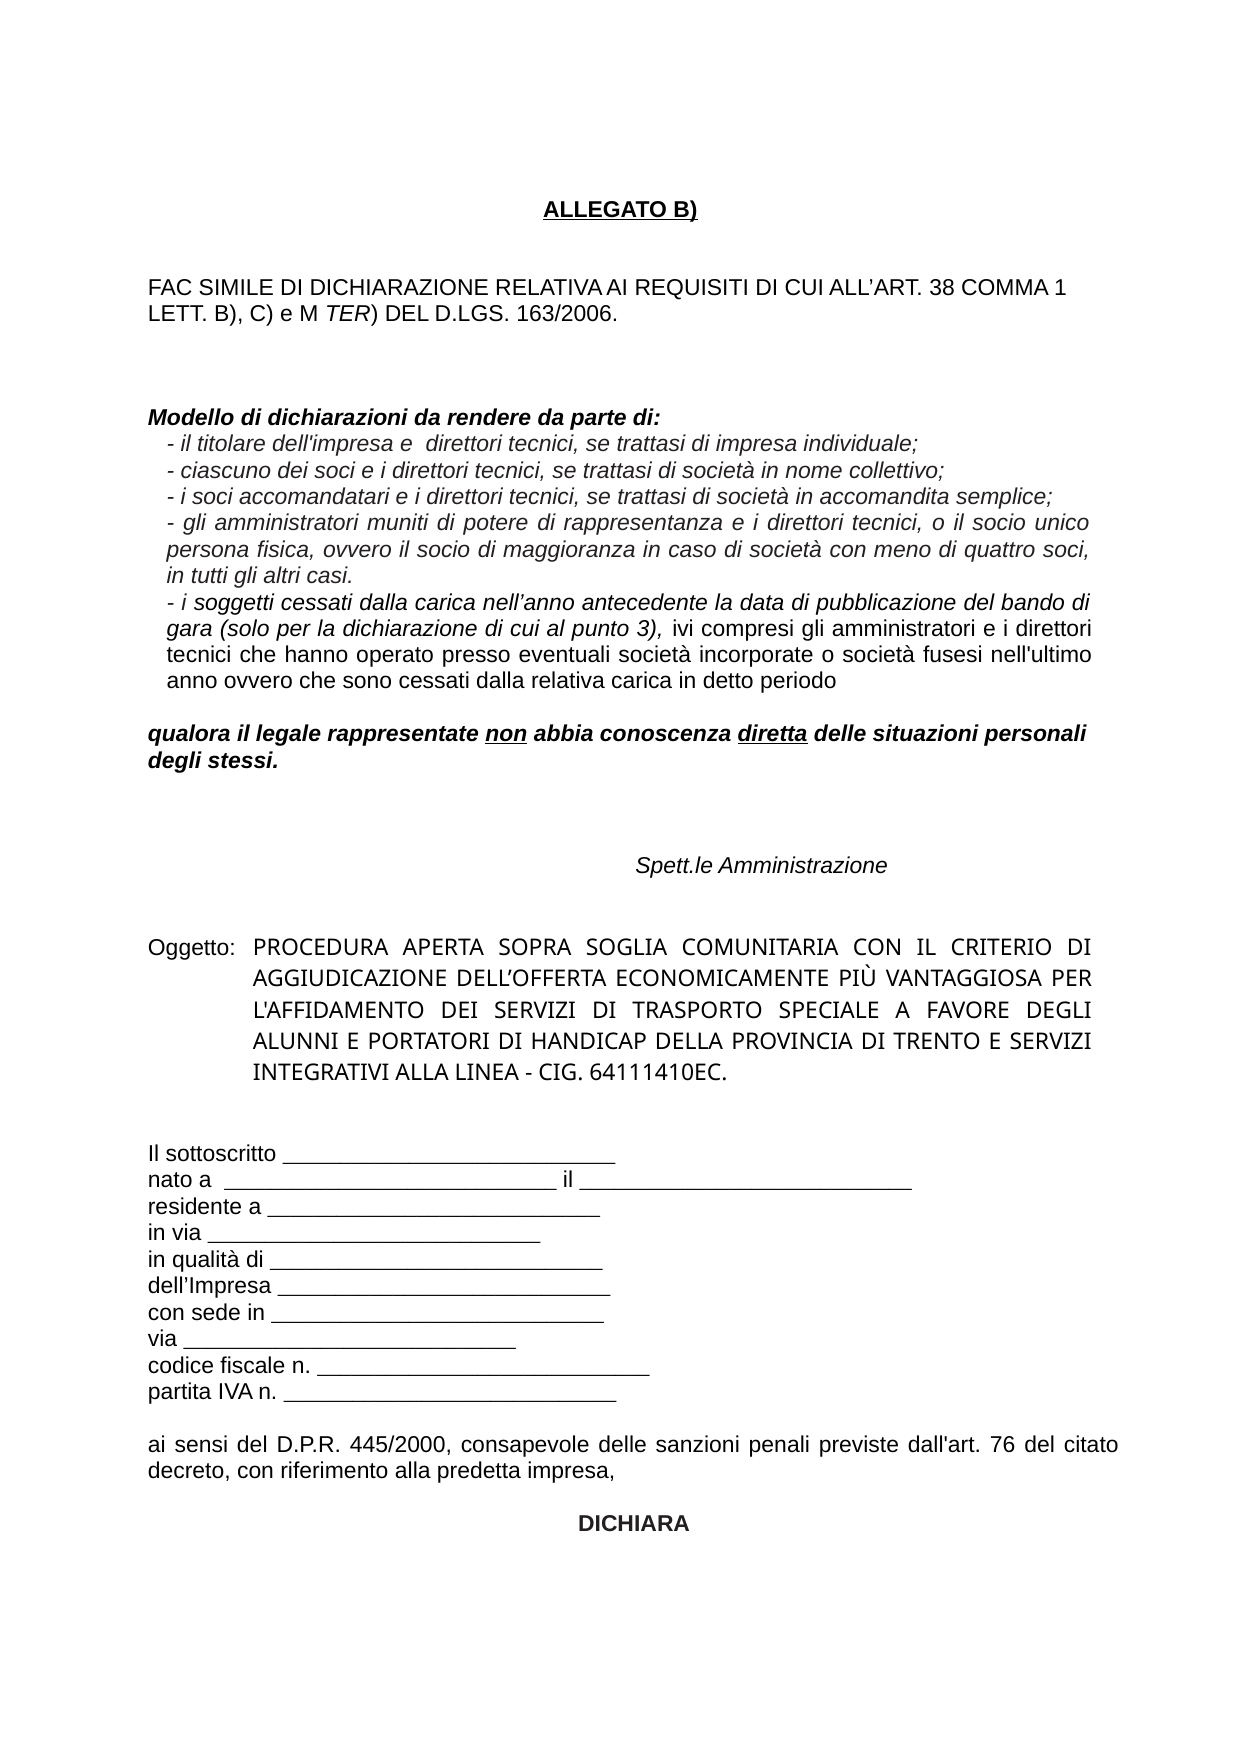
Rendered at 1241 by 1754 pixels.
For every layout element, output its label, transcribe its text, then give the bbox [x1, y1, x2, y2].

text DICHIARA [148, 1510, 1120, 1536]
text qualora il legale rappresentate non abbia conoscenza diretta delle situazioni personali degli stessi. [148, 720, 1092, 773]
text FAC SIMILE DI DICHIARAZIONE RELATIVA AI REQUISITI DI CUI ALL’ART. 38 COMMA 1 LETT. B), C) e M TER) DEL D.LGS. 163/2006. [148, 273, 1092, 326]
text Il sottoscritto _____________________________ [148, 1140, 1092, 1166]
text ALLEGATO B) [148, 196, 1092, 222]
text in via _____________________________ [148, 1219, 1092, 1246]
text residente a _____________________________ [148, 1193, 1092, 1219]
text - il titolare dell'impresa e direttori tecnici, se trattasi di impresa individuale; [166, 430, 1093, 457]
text - i soggetti cessati dalla carica nell’anno antecedente la data di pubblicazione del bando di gara (solo per la dichiarazione di cui al punto 3), ivi compresi gli amministratori e i direttori tecnici che hanno operato presso eventuali società incorporate o società fusesi nell'ultimo anno ovvero che sono cessati dalla relativa carica in detto periodo [166, 588, 1092, 694]
text Oggetto: PROCEDURA APERTA SOPRA SOGLIA COMUNITARIA CON IL CRITERIO DI AGGIUDICAZIONE DELL’OFFERTA ECONOMICAMENTE PIÙ VANTAGGIOSA PER L'AFFIDAMENTO DEI SERVIZI DI TRASPORTO SPECIALE A FAVORE DEGLI ALUNNI E PORTATORI DI HANDICAP DELLA PROVINCIA DI TRENTO E SERVIZI INTEGRATIVI ALLA LINEA - CIG. 64111410EC. [148, 931, 1092, 1087]
text dell’Impresa _____________________________ [148, 1272, 1092, 1299]
text partita IVA n. _____________________________ [148, 1378, 1092, 1404]
text in qualità di _____________________________ [148, 1246, 1092, 1272]
text con sede in _____________________________ [148, 1299, 1092, 1325]
text codice fiscale n. _____________________________ [148, 1352, 1092, 1378]
text via _____________________________ [148, 1325, 1092, 1352]
text nato a _____________________________ il _____________________________ [148, 1166, 1092, 1193]
text ai sensi del D.P.R. 445/2000, consapevole delle sanzioni penali previste dall'art. 76 del citato decreto, con riferimento alla predetta impresa, [148, 1431, 1120, 1484]
text - ciascuno dei soci e i direttori tecnici, se trattasi di società in nome collettivo; [166, 457, 1093, 483]
text - gli amministratori muniti di potere di rappresentanza e i direttori tecnici, o il socio unico persona fisica, ovvero il socio di maggioranza in caso di società con meno di quattro soci, in tutti gli altri casi. [166, 509, 1093, 588]
text - i soci accomandatari e i direttori tecnici, se trattasi di società in accomandita semplice; [166, 483, 1093, 509]
text Modello di dichiarazioni da rendere da parte di: [148, 404, 1092, 430]
text Spett.le Amministrazione [635, 852, 1092, 878]
